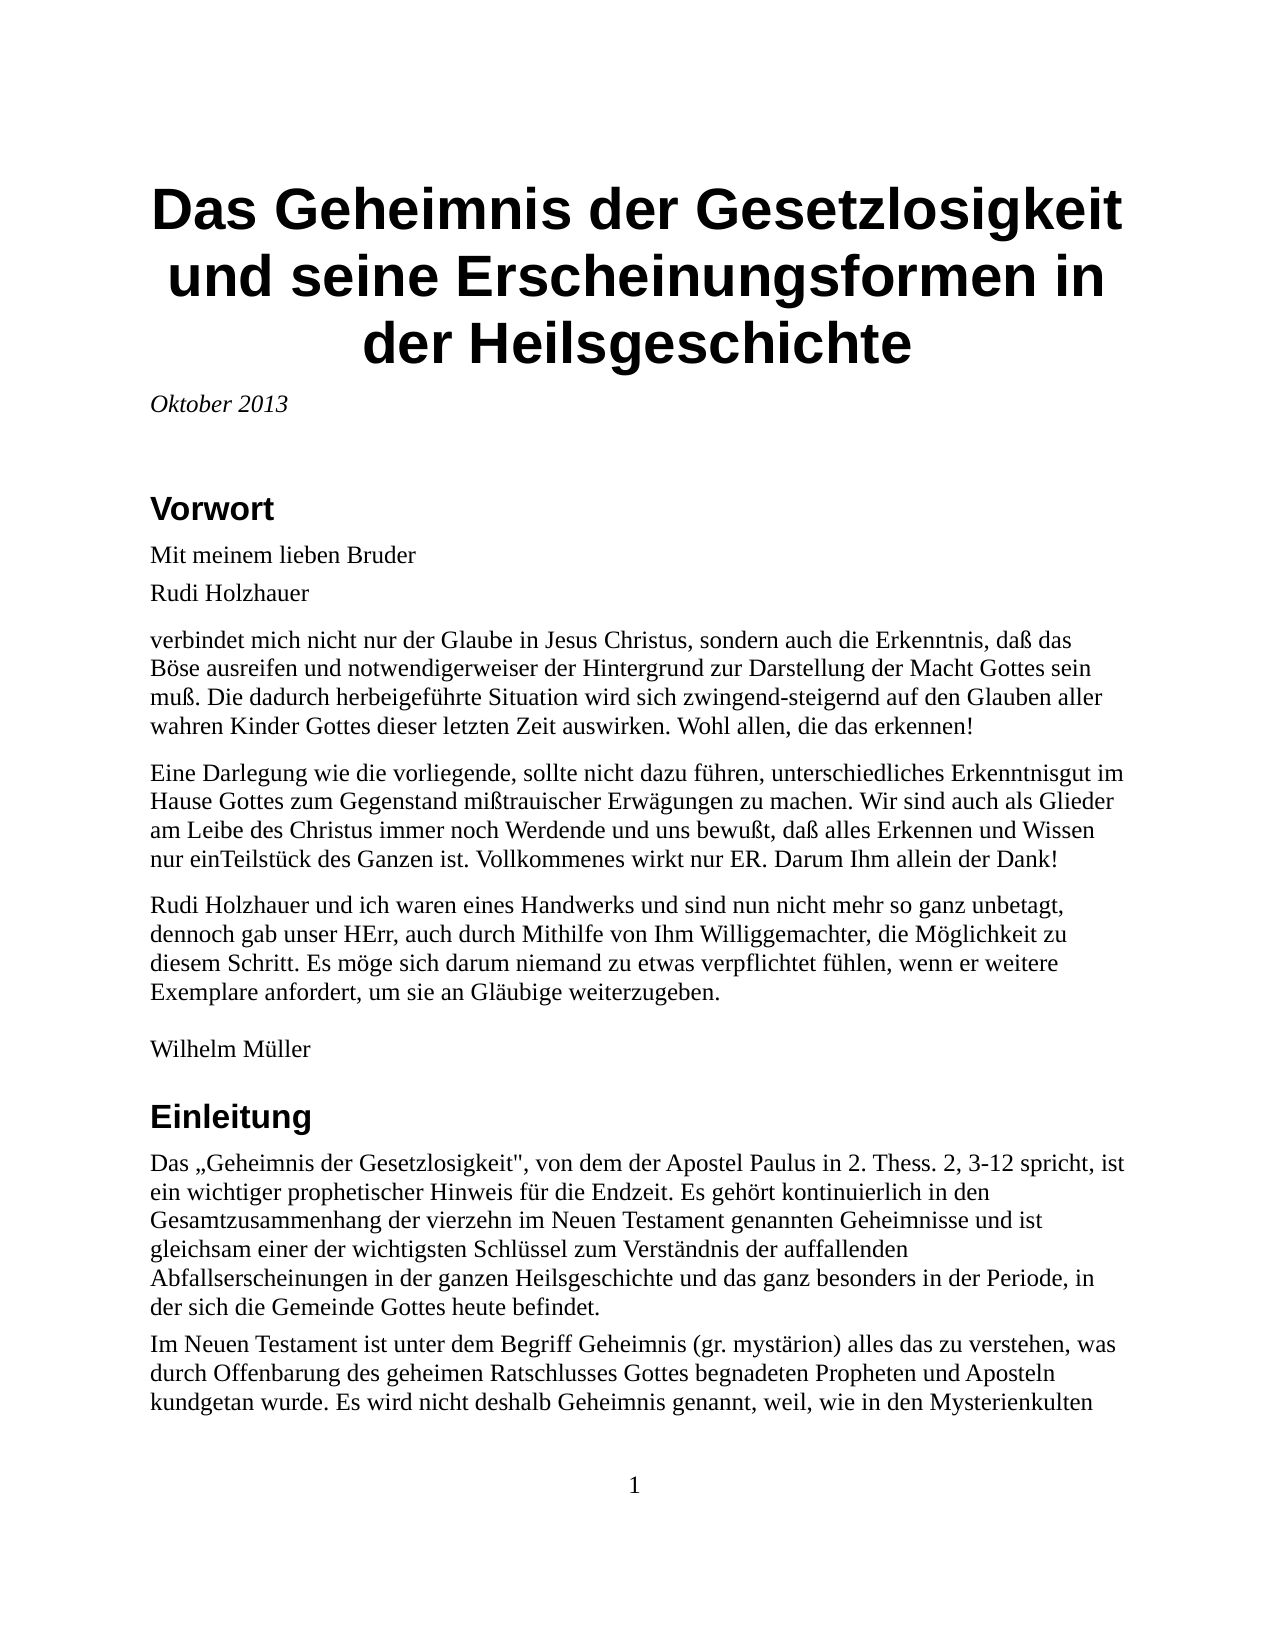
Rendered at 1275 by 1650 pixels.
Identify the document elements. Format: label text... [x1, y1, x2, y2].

subtitle Vorwort [150, 489, 1125, 528]
title Das Geheimnis der Gesetzlosigkeit und seine Erscheinungsformen in der Heilsgeschichte [150, 175, 1125, 376]
text Oktober 2013 [150, 389, 1125, 417]
subtitle Einleitung [150, 1097, 1125, 1136]
text Rudi Holzhauer [150, 578, 1125, 607]
text Eine Darlegung wie die vorliegende, sollte nicht dazu führen, unterschiedliches Erkenntnisgut im Hause Gottes zum Gegenstand mißtrauischer Erwägungen zu machen. Wir sind auch als Glieder am Leibe des Christus immer noch Werdende und uns bewußt, daß alles Erkennen und Wissen nur einTeilstück des Ganzen ist. Vollkommenes wirkt nur ER. Darum Ihm allein der Dank! [150, 758, 1125, 873]
text Das „Geheimnis der Gesetzlosigkeit", von dem der Apostel Paulus in 2. Thess. 2, 3-12 spricht, ist ein wichtiger prophetischer Hinweis für die Endzeit. Es gehört kontinuierlich in den Gesamtzusammenhang der vierzehn im Neuen Testament genannten Geheimnisse und ist gleichsam einer der wichtigsten Schlüssel zum Verständnis der auffallenden Abfallserscheinungen in der ganzen Heilsgeschichte und das ganz besonders in der Periode, in der sich die Gemeinde Gottes heute befindet. [150, 1148, 1125, 1321]
text Rudi Holzhauer und ich waren eines Handwerks und sind nun nicht mehr so ganz unbetagt, dennoch gab unser HErr, auch durch Mithilfe von Ihm Williggemachter, die Möglichkeit zu diesem Schritt. Es möge sich darum niemand zu etwas verpflichtet fühlen, wenn er weitere Exemplare anfordert, um sie an Gläubige weiterzugeben. Wilhelm Müller [150, 891, 1125, 1063]
text Im Neuen Testament ist unter dem Begriff Geheimnis (gr. mystärion) alles das zu verstehen, was durch Offenbarung des geheimen Ratschlusses Gottes begnadeten Propheten und Aposteln kundgetan wurde. Es wird nicht deshalb Geheimnis genannt, weil, wie in den Mysterienkulten [150, 1329, 1125, 1416]
text Mit meinem lieben Bruder [150, 540, 1125, 569]
text verbindet mich nicht nur der Glaube in Jesus Christus, sondern auch die Erkenntnis, daß das Böse ausreifen und notwendigerweiser der Hintergrund zur Darstellung der Macht Gottes sein muß. Die dadurch herbeigeführte Situation wird sich zwingend-steigernd auf den Glauben aller wahren Kinder Gottes dieser letzten Zeit auswirken. Wohl allen, die das erkennen! [150, 625, 1125, 740]
